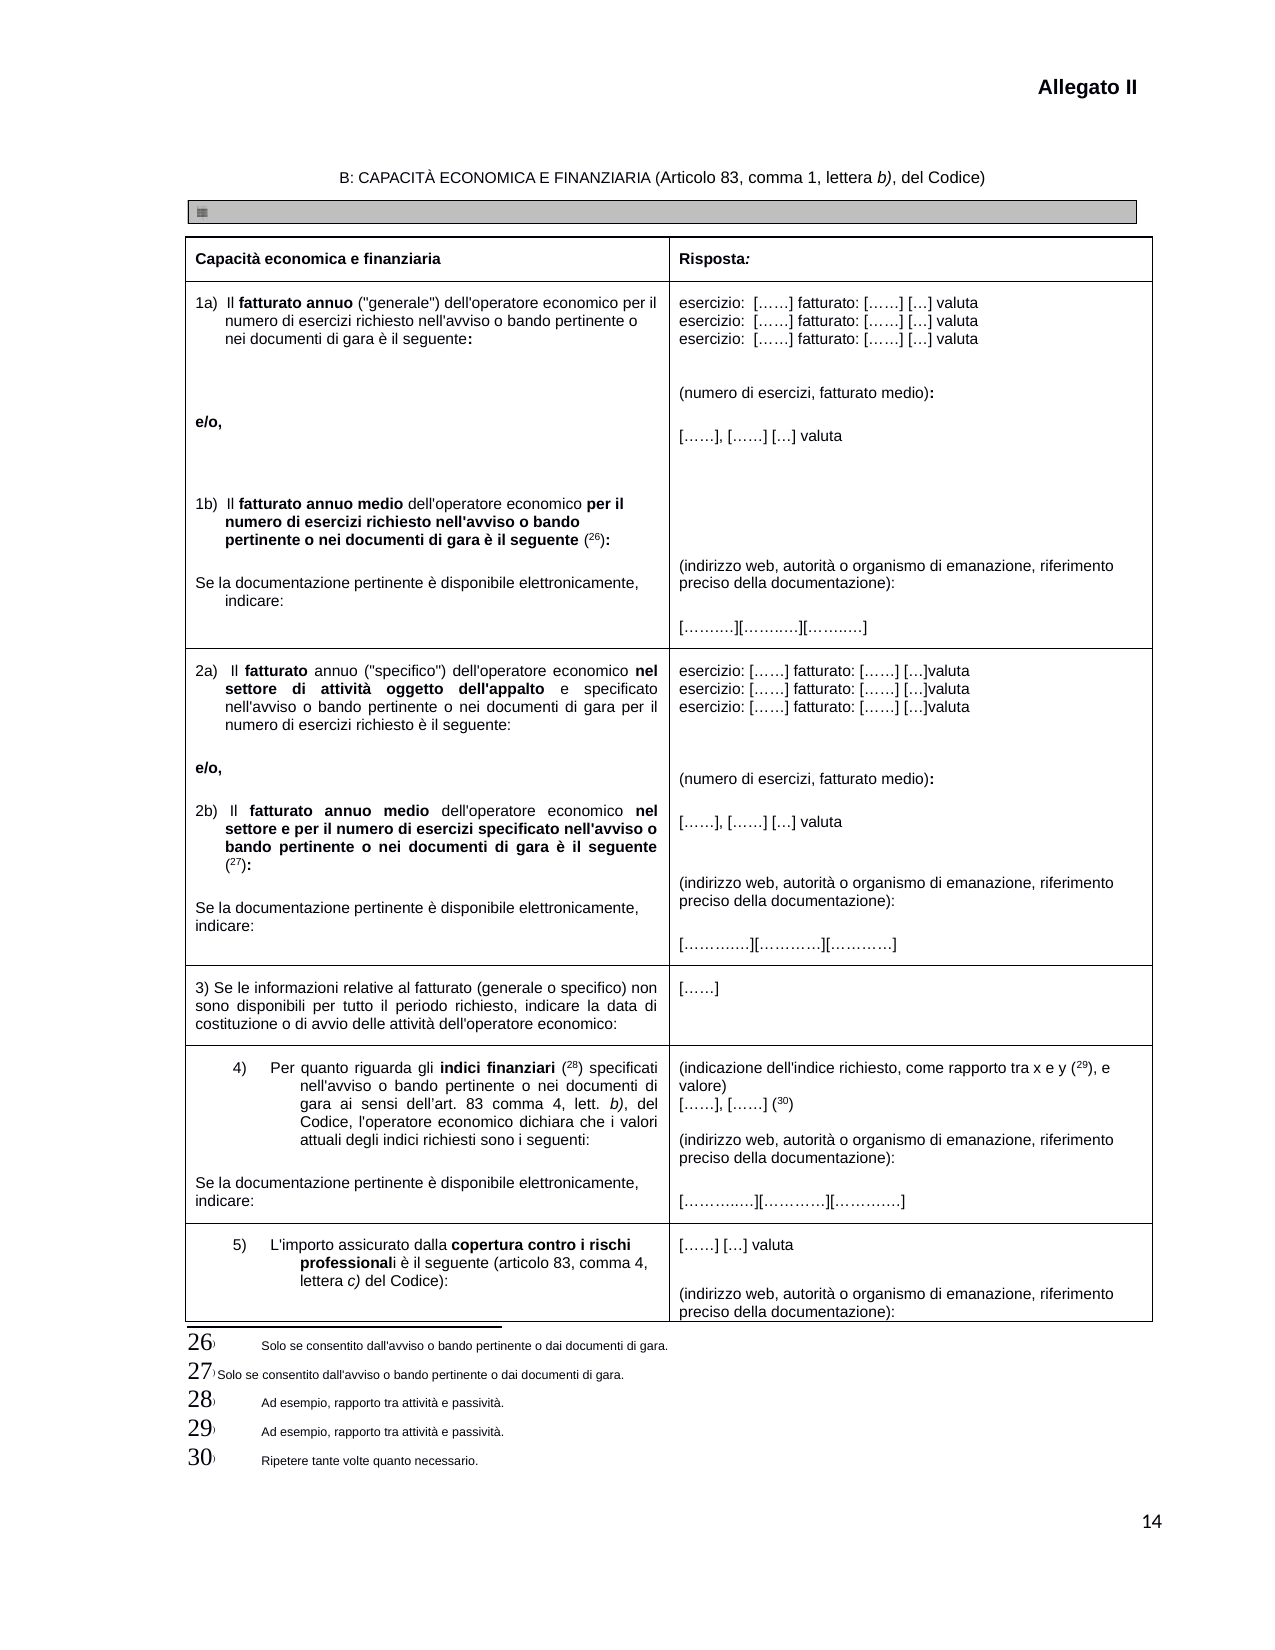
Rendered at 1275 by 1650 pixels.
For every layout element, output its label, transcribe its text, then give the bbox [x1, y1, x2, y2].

table_header Risposta: [670, 238, 1152, 281]
table_cell Per quanto riguarda gli indici finanziari () specificati nell'avviso o bando pertinente o nei documenti di gara ai sensi dell’art. 83 comma 4, lett. b), del Codice, l'operatore economico dichiara che i valori attuali degli indici richiesti sono i seguenti: Se la documentazione pertinente è disponibile elettronicamente, indicare: [186, 1046, 669, 1222]
table_cell esercizio: [……] fatturato: [……] […] valuta esercizio: [……] fatturato: [……] […] valuta esercizio: [……] fatturato: [……] […] valuta (numero di esercizi, fatturato medio): [……], [……] […] valuta (indirizzo web, autorità o organismo di emanazione, riferimento preciso della documentazione): […….…][……..…][……..…] [670, 282, 1152, 648]
text Tale Sezione è da compilare solo se le informazioni sono state richieste espressamente dall’amministrazione aggiudicatrice o dall’ente aggiudicatore nell’avviso o bando pertinente o nei documenti di gara. [189, 201, 1136, 223]
table_header Capacità economica e finanziaria [186, 238, 669, 281]
table_cell esercizio: [……] fatturato: [……] […]valuta esercizio: [……] fatturato: [……] […]valuta esercizio: [……] fatturato: [……] […]valuta (numero di esercizi, fatturato medio): [……], [……] […] valuta (indirizzo web, autorità o organismo di emanazione, riferimento preciso della documentazione): [……….…][…………][…………] [670, 649, 1152, 965]
table_cell [……] [670, 966, 1152, 1045]
table_cell (indicazione dell'indice richiesto, come rapporto tra x e y (), e valore) [……], [……] () (indirizzo web, autorità o organismo di emanazione, riferimento preciso della documentazione): [………..…][…………][……….…] [670, 1046, 1152, 1222]
table_cell L'importo assicurato dalla copertura contro i rischi professionali è il seguente (articolo 83, comma 4, lettera c) del Codice): [186, 1224, 669, 1321]
table_cell 3) Se le informazioni relative al fatturato (generale o specifico) non sono disponibili per tutto il periodo richiesto, indicare la data di costituzione o di avvio delle attività dell'operatore economico: [186, 966, 669, 1045]
table_cell 2a) Il fatturato annuo ("specifico") dell'operatore economico nel settore di attività oggetto dell'appalto e specificato nell'avviso o bando pertinente o nei documenti di gara per il numero di esercizi richiesto è il seguente: e/o, 2b) Il fatturato annuo medio dell'operatore economico nel settore e per il numero di esercizi specificato nell'avviso o bando pertinente o nei documenti di gara è il seguente (): Se la documentazione pertinente è disponibile elettronicamente, indicare: [186, 649, 669, 965]
title B: Capacità economica e finanziaria (Articolo 83, comma 1, lettera b), del Codice) [187, 168, 1137, 187]
table_cell [……] […] valuta (indirizzo web, autorità o organismo di emanazione, riferimento preciso della documentazione): [670, 1224, 1152, 1321]
table_cell 1a) Il fatturato annuo ("generale") dell'operatore economico per il numero di esercizi richiesto nell'avviso o bando pertinente o nei documenti di gara è il seguente: e/o, 1b) Il fatturato annuo medio dell'operatore economico per il numero di esercizi richiesto nell'avviso o bando pertinente o nei documenti di gara è il seguente (): Se la documentazione pertinente è disponibile elettronicamente, indicare: [186, 282, 669, 648]
